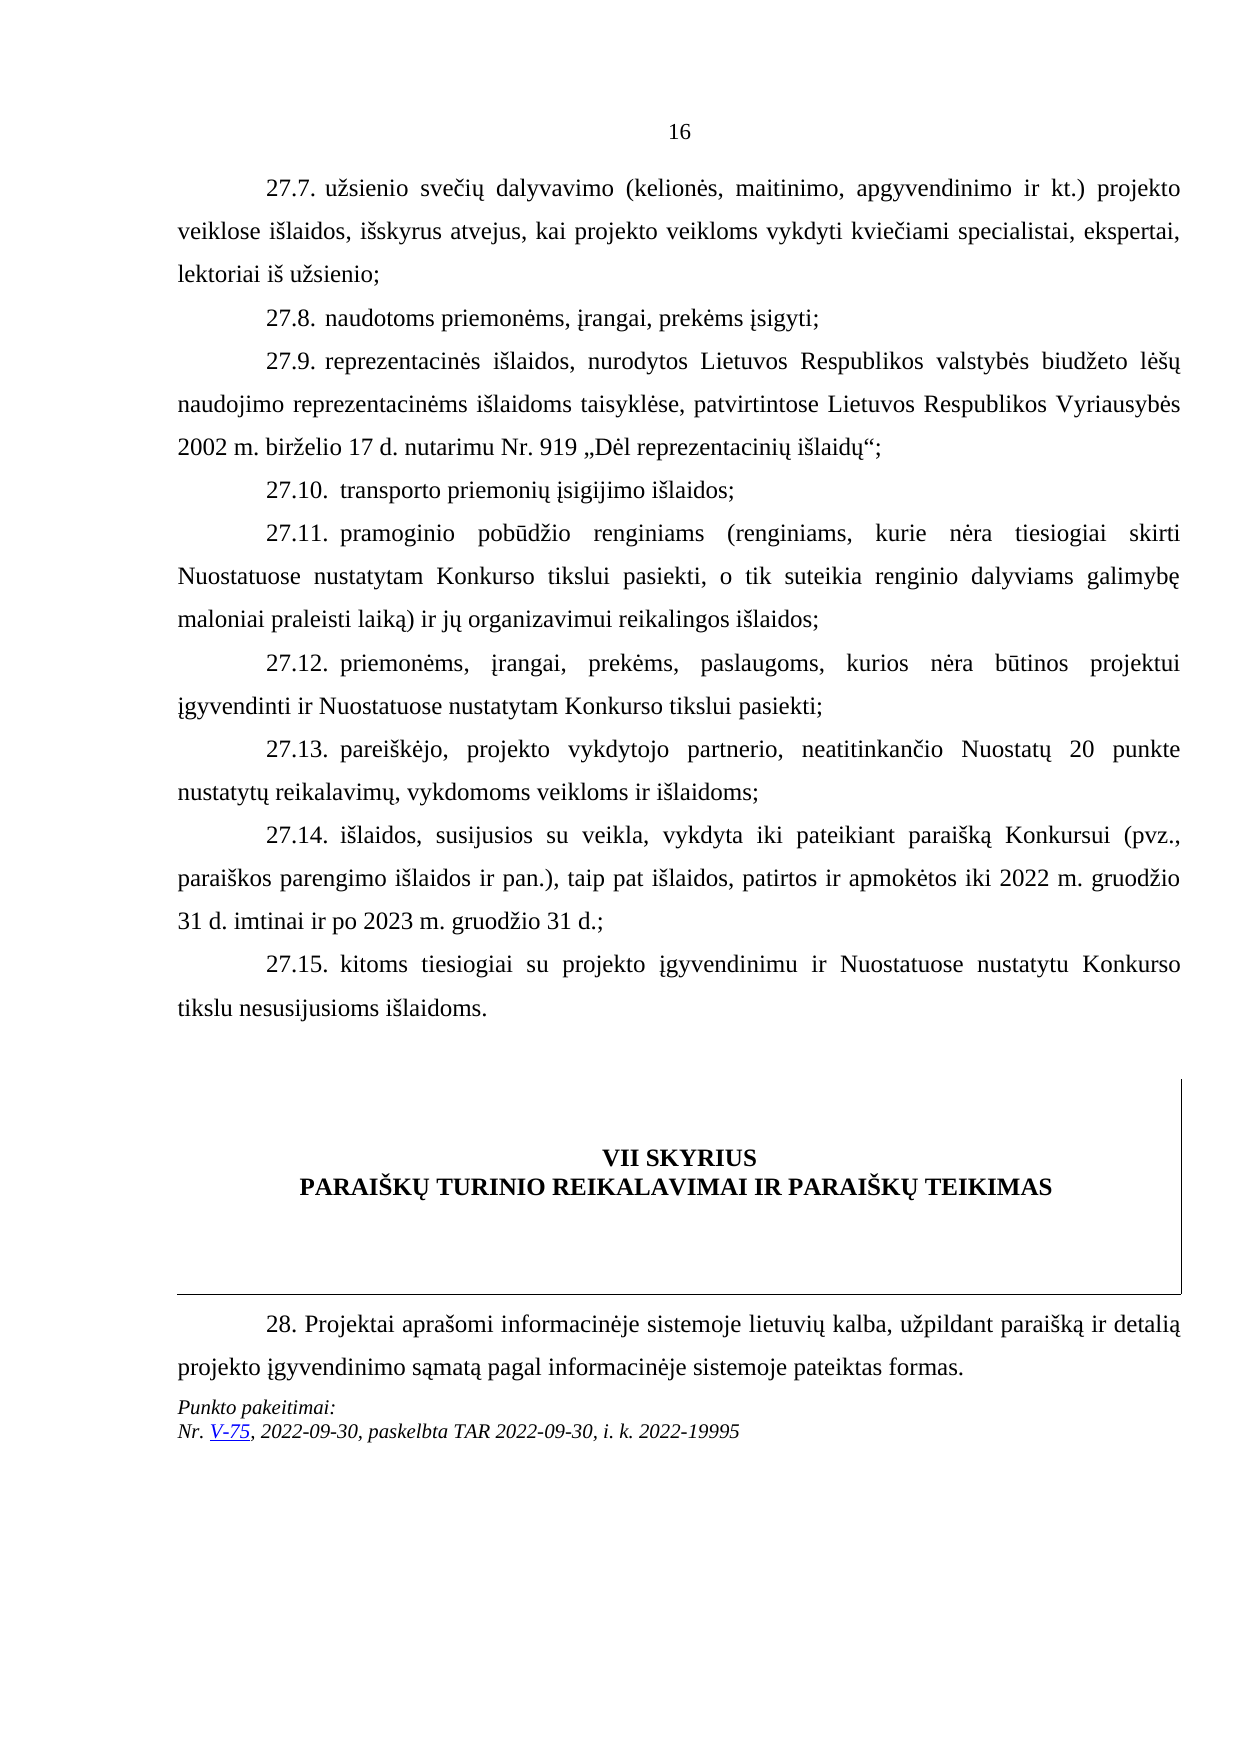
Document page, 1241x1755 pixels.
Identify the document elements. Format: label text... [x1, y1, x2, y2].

text 27.15. kitoms tiesiogiai su projekto įgyvendinimu ir Nuostatuose nustatytu Konkurso tikslu nesusijusioms išlaidoms. [177, 949, 1181, 1021]
text VII SKYRIUS [177, 1079, 1181, 1172]
text 27.8. naudotoms priemonėms, įrangai, prekėms įsigyti; [177, 303, 1181, 331]
text 27.13. pareiškėjo, projekto vykdytojo partnerio, neatitinkančio Nuostatų 20 punkte nustatytų reikalavimų, vykdomoms veikloms ir išlaidoms; [177, 734, 1181, 806]
text 27.14. išlaidos, susijusios su veikla, vykdyta iki pateikiant paraišką Konkursui (pvz., paraiškos parengimo išlaidos ir pan.), taip pat išlaidos, patirtos ir apmokėtos iki 2022 m. gruodžio 31 d. imtinai ir po 2023 m. gruodžio 31 d.; [177, 820, 1181, 935]
text Punkto pakeitimai: [177, 1395, 1181, 1419]
text 27.12. priemonėms, įrangai, prekėms, paslaugoms, kurios nėra būtinos projektui įgyvendinti ir Nuostatuose nustatytam Konkurso tikslui pasiekti; [177, 648, 1181, 719]
text 27.9. reprezentacinės išlaidos, nurodytos Lietuvos Respublikos valstybės biudžeto lėšų naudojimo reprezentacinėms išlaidoms taisyklėse, patvirtintose Lietuvos Respublikos Vyriausybės 2002 m. birželio 17 d. nutarimu Nr. 919 „Dėl reprezentacinių išlaidų“; [177, 346, 1181, 461]
text 27.10. transporto priemonių įsigijimo išlaidos; [177, 475, 1181, 504]
text 28. Projektai aprašomi informacinėje sistemoje lietuvių kalba, užpildant paraišką ir detalią projekto įgyvendinimo sąmatą pagal informacinėje sistemoje pateiktas formas. [177, 1309, 1181, 1381]
text 27.7. užsienio svečių dalyvavimo (kelionės, maitinimo, apgyvendinimo ir kt.) projekto veiklose išlaidos, išskyrus atvejus, kai projekto veikloms vykdyti kviečiami specialistai, ekspertai, lektoriai iš užsienio; [177, 173, 1181, 288]
text Nr. V-75, 2022-09-30, paskelbta TAR 2022-09-30, i. k. 2022-19995 [177, 1419, 1181, 1443]
text PARAIŠKŲ TURINIO REIKALAVIMAI IR PARAIŠKŲ TEIKIMAS [177, 1172, 1181, 1201]
text 27.11. pramoginio pobūdžio renginiams (renginiams, kurie nėra tiesiogiai skirti Nuostatuose nustatytam Konkurso tikslui pasiekti, o tik suteikia renginio dalyviams galimybę maloniai praleisti laiką) ir jų organizavimui reikalingos išlaidos; [177, 518, 1181, 633]
